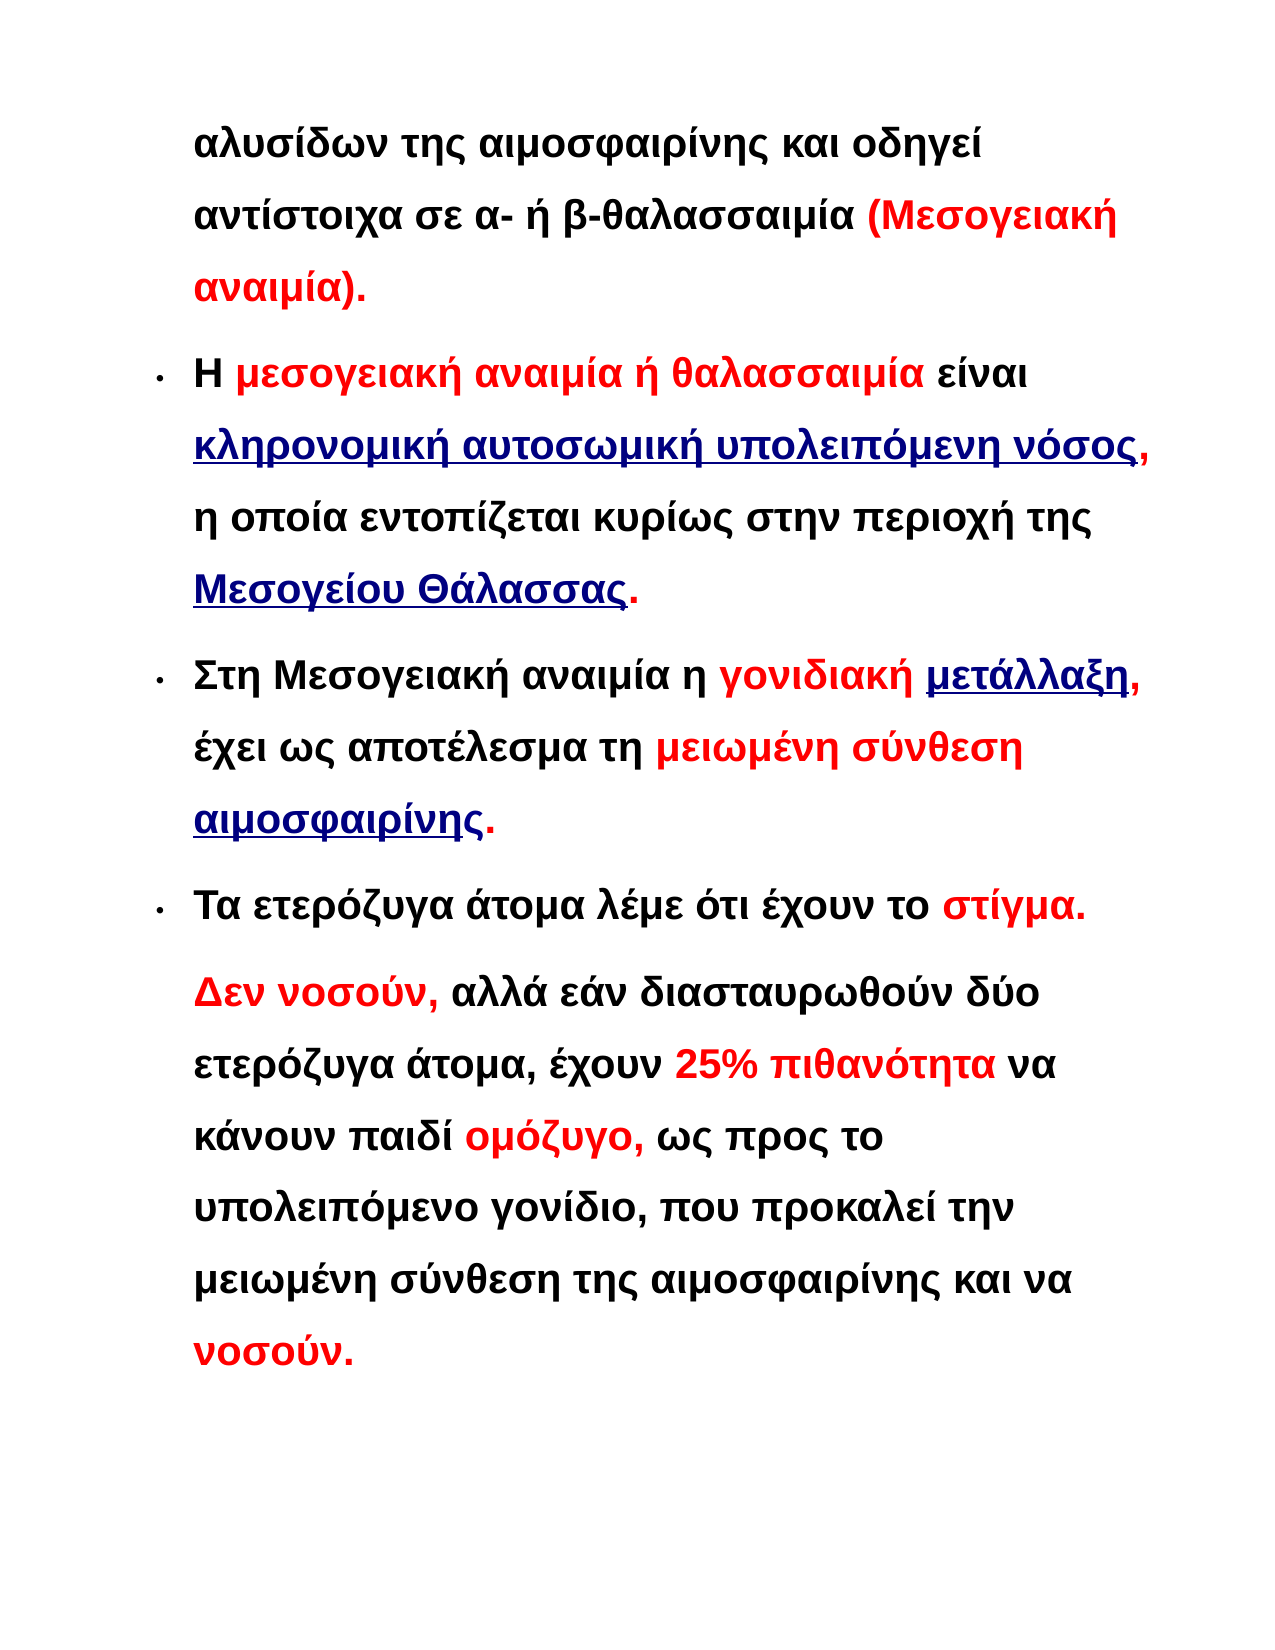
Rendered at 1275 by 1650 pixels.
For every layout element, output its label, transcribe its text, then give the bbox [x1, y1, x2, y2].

list αλυσίδων της αιμοσφαιρίνης και οδηγεί αντίστοιχα σε α- ή β-θαλασσαιμία (Μεσογειακή αναιμία). [156, 118, 1157, 310]
list Στη Μεσογειακή αναιμία η γονιδιακή μετάλλαξη, έχει ως αποτέλεσμα τη μειωμένη σύνθεση αιμοσφαιρίνης. [156, 650, 1157, 842]
list Τα ετερόζυγα άτομα λέμε ότι έχουν το στίγμα. [156, 881, 1157, 928]
list Η μεσογειακή αναιμία ή θαλασσαιμία είναι κληρονομική αυτοσωμική υπολειπόμενη νόσος, η οποία εντοπίζεται κυρίως στην περιοχή της Μεσογείου Θάλασσας. [156, 348, 1157, 612]
list Δεν νοσούν, αλλά εάν διασταυρωθούν δύο ετερόζυγα άτομα, έχουν 25% πιθανότητα να κάνουν παιδί ομόζυγο, ως προς το υπολειπόμενο γονίδιο, που προκαλεί την μειωμένη σύνθεση της αιμοσφαιρίνης και να νοσούν. [156, 967, 1157, 1374]
